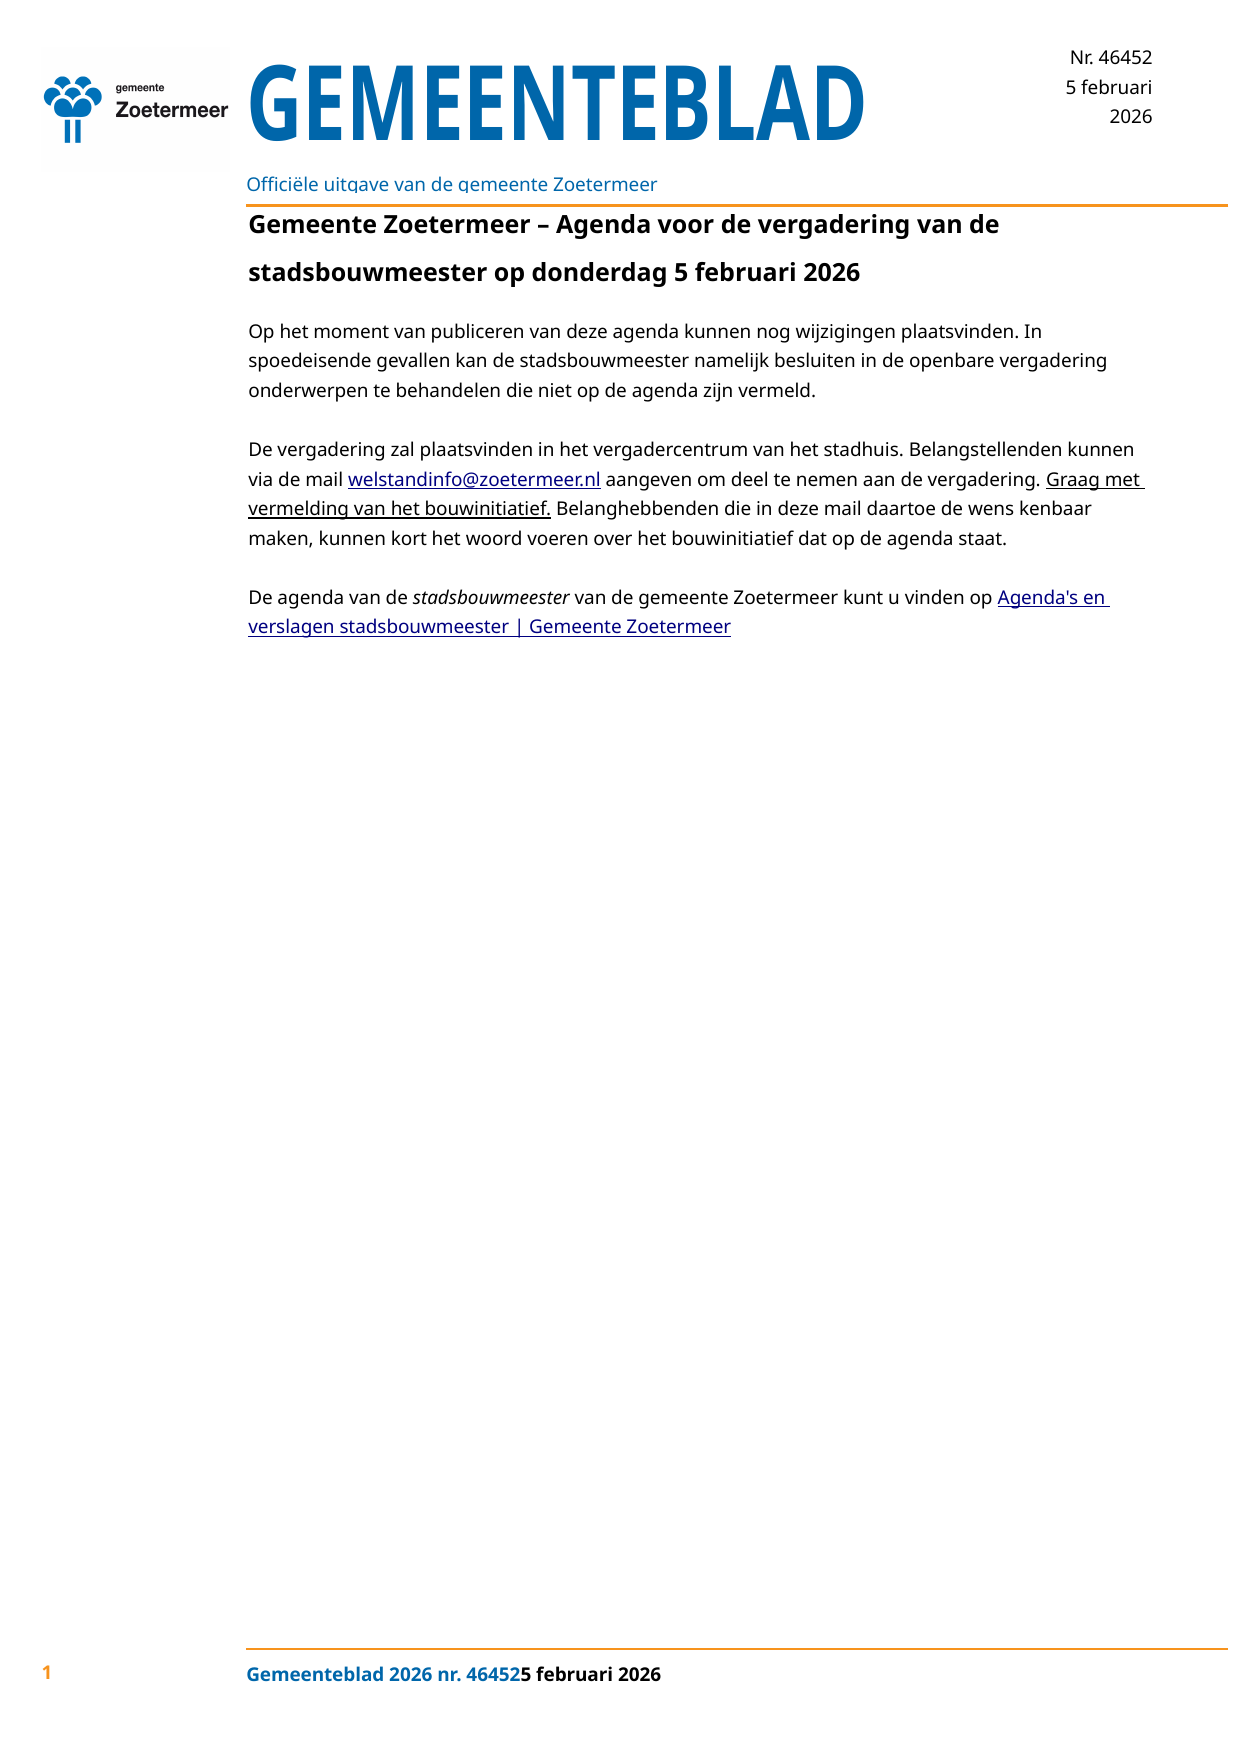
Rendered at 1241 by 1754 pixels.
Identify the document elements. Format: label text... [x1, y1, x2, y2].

text Gemeente Zoetermeer – Agenda voor de vergadering van de stadsbouwmeester op donderdag 5 februari 2026 [248, 207, 1152, 288]
text De vergadering zal plaatsvinden in het vergadercentrum van het stadhuis. Belangstellenden kunnen via de mail welstandinfo@zoetermeer.nl aangeven om deel te nemen aan de vergadering. Graag met vermelding van het bouwinitiatief. Belanghebbenden die in deze mail daartoe de wens kenbaar maken, kunnen kort het woord voeren over het bouwinitiatief dat op de agenda staat. [248, 436, 1152, 551]
text De agenda van de stadsbouwmeester van de gemeente Zoetermeer kunt u vinden op Agenda's en verslagen stadsbouwmeester | Gemeente Zoetermeer [248, 584, 1152, 639]
picture [41, 47, 231, 172]
text Op het moment van publiceren van deze agenda kunnen nog wijzigingen plaatsvinden. In spoedeisende gevallen kan de stadsbouwmeester namelijk besluiten in de openbare vergadering onderwerpen te behandelen die niet op de agenda zijn vermeld. [248, 318, 1152, 403]
